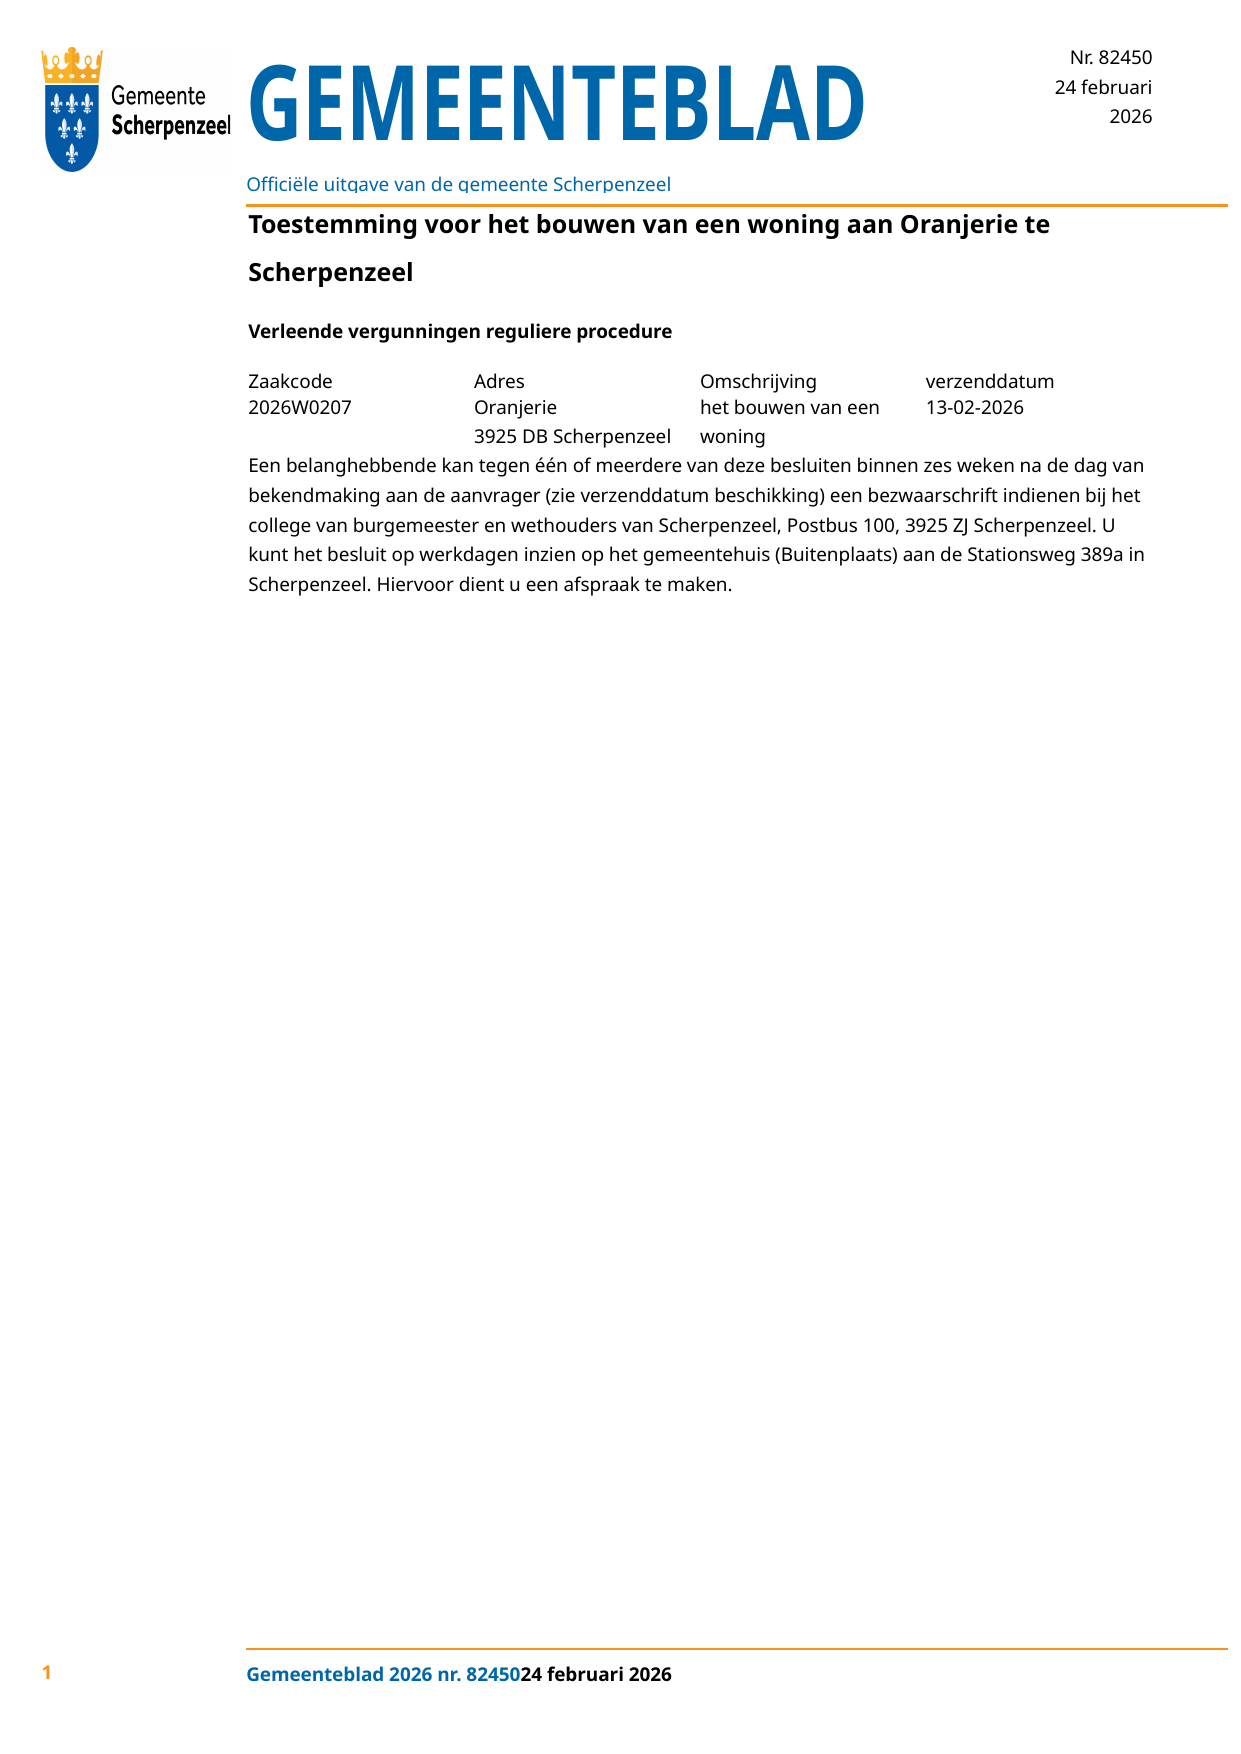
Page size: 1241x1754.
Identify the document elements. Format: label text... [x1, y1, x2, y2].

picture [41, 47, 231, 172]
text Verleende vergunningen reguliere procedure [248, 318, 1152, 344]
table_header Adres [474, 369, 700, 394]
text Toestemming voor het bouwen van een woning aan Oranjerie te Scherpenzeel [248, 207, 1152, 288]
table_header Zaakcode [248, 369, 474, 394]
table_header verzenddatum [926, 369, 1152, 394]
text Een belanghebbende kan tegen één of meerdere van deze besluiten binnen zes weken na de dag van bekendmaking aan de aanvrager (zie verzenddatum beschikking) een bezwaarschrift indienen bij het college van burgemeester en wethouders van Scherpenzeel, Postbus 100, 3925 ZJ Scherpenzeel. U kunt het besluit op werkdagen inzien op het gemeentehuis (Buitenplaats) aan de Stationsweg 389a in Scherpenzeel. Hiervoor dient u een afspraak te maken. [248, 453, 1152, 597]
table_cell 2026W0207 [248, 394, 474, 449]
table_cell Oranjerie 3925 DB Scherpenzeel [474, 394, 700, 449]
table_cell het bouwen van een woning [700, 394, 926, 449]
table_header Omschrijving [700, 369, 926, 394]
table_cell 13-02-2026 [926, 394, 1152, 449]
